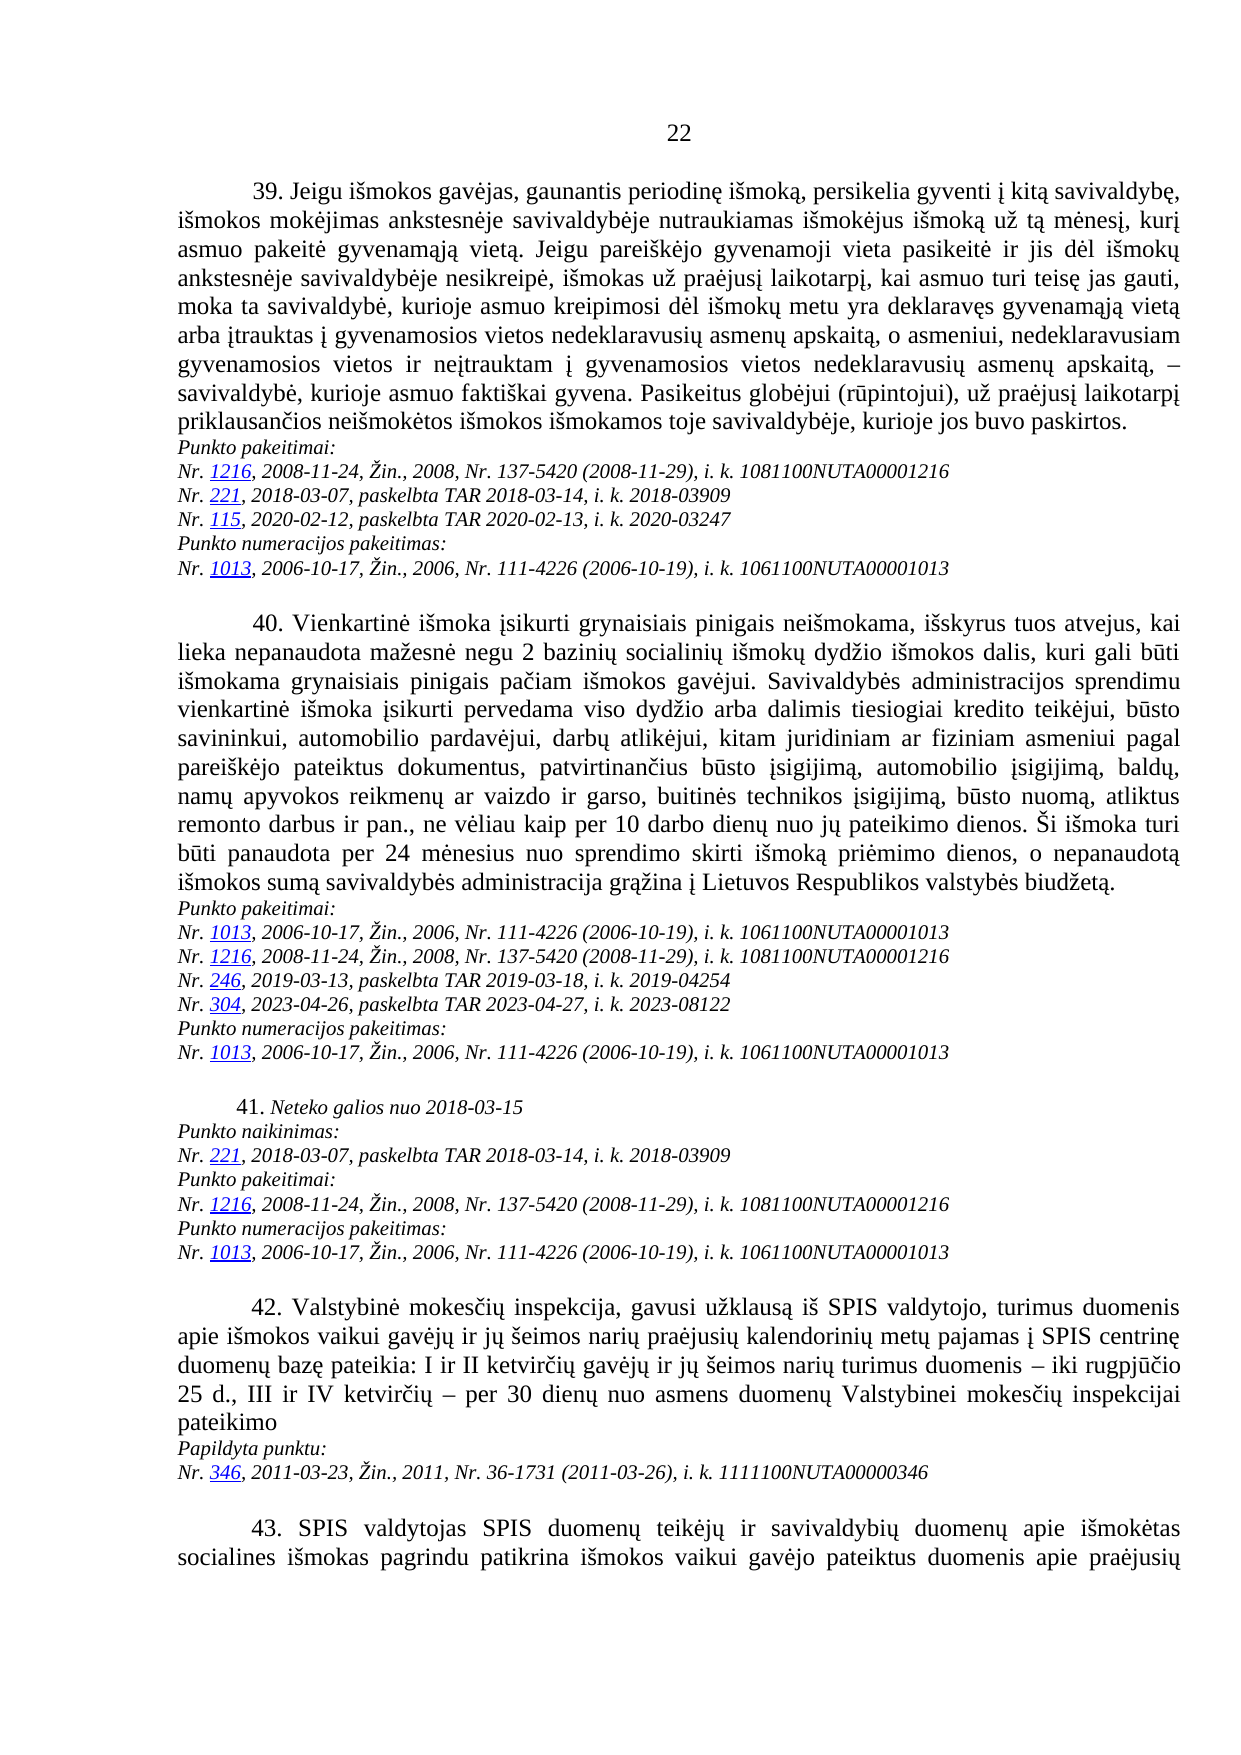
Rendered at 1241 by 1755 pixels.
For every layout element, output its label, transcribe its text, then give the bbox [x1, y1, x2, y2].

text Nr. 346, 2011-03-23, Žin., 2011, Nr. 36-1731 (2011-03-26), i. k. 1111100NUTA00000346 [177, 1460, 1181, 1484]
text Nr. 1216, 2008-11-24, Žin., 2008, Nr. 137-5420 (2008-11-29), i. k. 1081100NUTA00001216 [177, 1191, 1181, 1216]
text Nr. 1216, 2008-11-24, Žin., 2008, Nr. 137-5420 (2008-11-29), i. k. 1081100NUTA00001216 [177, 944, 1181, 968]
text Nr. 221, 2018-03-07, paskelbta TAR 2018-03-14, i. k. 2018-03909 [177, 483, 1181, 507]
text Nr. 1013, 2006-10-17, Žin., 2006, Nr. 111-4226 (2006-10-19), i. k. 1061100NUTA00001013 [177, 1040, 1181, 1064]
text Nr. 1013, 2006-10-17, Žin., 2006, Nr. 111-4226 (2006-10-19), i. k. 1061100NUTA00001013 [177, 1239, 1181, 1264]
text Nr. 304, 2023-04-26, paskelbta TAR 2023-04-27, i. k. 2023-08122 [177, 992, 1181, 1016]
text Nr. 1216, 2008-11-24, Žin., 2008, Nr. 137-5420 (2008-11-29), i. k. 1081100NUTA00001216 [177, 459, 1181, 483]
text Punkto pakeitimai: [177, 896, 1181, 920]
text Nr. 246, 2019-03-13, paskelbta TAR 2019-03-18, i. k. 2019-04254 [177, 968, 1181, 992]
text 39. Jeigu išmokos gavėjas, gaunantis periodinę išmoką, persikelia gyventi į kitą savivaldybę, išmokos mokėjimas ankstesnėje savivaldybėje nutraukiamas išmokėjus išmoką už tą mėnesį, kurį asmuo pakeitė gyvenamąją vietą. Jeigu pareiškėjo gyvenamoji vieta pasikeitė ir jis dėl išmokų ankstesnėje savivaldybėje nesikreipė, išmokas už praėjusį laikotarpį, kai asmuo turi teisę jas gauti, moka ta savivaldybė, kurioje asmuo kreipimosi dėl išmokų metu yra deklaravęs gyvenamąją vietą arba įtrauktas į gyvenamosios vietos nedeklaravusių asmenų apskaitą, o asmeniui, nedeklaravusiam gyvenamosios vietos ir neįtrauktam į gyvenamosios vietos nedeklaravusių asmenų apskaitą, – savivaldybė, kurioje asmuo faktiškai gyvena. Pasikeitus globėjui (rūpintojui), už praėjusį laikotarpį priklausančios neišmokėtos išmokos išmokamos toje savivaldybėje, kurioje jos buvo paskirtos. [177, 176, 1181, 435]
text Punkto numeracijos pakeitimas: [177, 1216, 1181, 1239]
text 40. Vienkartinė išmoka įsikurti grynaisiais pinigais neišmokama, išskyrus tuos atvejus, kai lieka nepanaudota mažesnė negu 2 bazinių socialinių išmokų dydžio išmokos dalis, kuri gali būti išmokama grynaisiais pinigais pačiam išmokos gavėjui. Savivaldybės administracijos sprendimu vienkartinė išmoka įsikurti pervedama viso dydžio arba dalimis tiesiogiai kredito teikėjui, būsto savininkui, automobilio pardavėjui, darbų atlikėjui, kitam juridiniam ar fiziniam asmeniui pagal pareiškėjo pateiktus dokumentus, patvirtinančius būsto įsigijimą, automobilio įsigijimą, baldų, namų apyvokos reikmenų ar vaizdo ir garso, buitinės technikos įsigijimą, būsto nuomą, atliktus remonto darbus ir pan., ne vėliau kaip per 10 darbo dienų nuo jų pateikimo dienos. Ši išmoka turi būti panaudota per 24 mėnesius nuo sprendimo skirti išmoką priėmimo dienos, o nepanaudotą išmokos sumą savivaldybės administracija grąžina į Lietuvos Respublikos valstybės biudžetą. [177, 608, 1181, 896]
text 43. SPIS valdytojas SPIS duomenų teikėjų ir savivaldybių duomenų apie išmokėtas socialines išmokas pagrindu patikrina išmokos vaikui gavėjo pateiktus duomenis apie praėjusių [177, 1513, 1181, 1571]
text Papildyta punktu: [177, 1436, 1181, 1460]
text Nr. 1013, 2006-10-17, Žin., 2006, Nr. 111-4226 (2006-10-19), i. k. 1061100NUTA00001013 [177, 555, 1181, 579]
text Nr. 1013, 2006-10-17, Žin., 2006, Nr. 111-4226 (2006-10-19), i. k. 1061100NUTA00001013 [177, 920, 1181, 944]
text Nr. 221, 2018-03-07, paskelbta TAR 2018-03-14, i. k. 2018-03909 [177, 1143, 1181, 1167]
text 42. Valstybinė mokesčių inspekcija, gavusi užklausą iš SPIS valdytojo, turimus duomenis apie išmokos vaikui gavėjų ir jų šeimos narių praėjusių kalendorinių metų pajamas į SPIS centrinę duomenų bazę pateikia: I ir II ketvirčių gavėjų ir jų šeimos narių turimus duomenis – iki rugpjūčio 25 d., III ir IV ketvirčių – per 30 dienų nuo asmens duomenų Valstybinei mokesčių inspekcijai pateikimo [177, 1292, 1181, 1436]
text Punkto pakeitimai: [177, 435, 1181, 459]
text Punkto numeracijos pakeitimas: [177, 1016, 1181, 1040]
text Nr. 115, 2020-02-12, paskelbta TAR 2020-02-13, i. k. 2020-03247 [177, 507, 1181, 531]
text 41. Neteko galios nuo 2018-03-15 [177, 1093, 1181, 1119]
text Punkto numeracijos pakeitimas: [177, 531, 1181, 555]
text Punkto pakeitimai: [177, 1167, 1181, 1191]
text Punkto naikinimas: [177, 1119, 1181, 1143]
